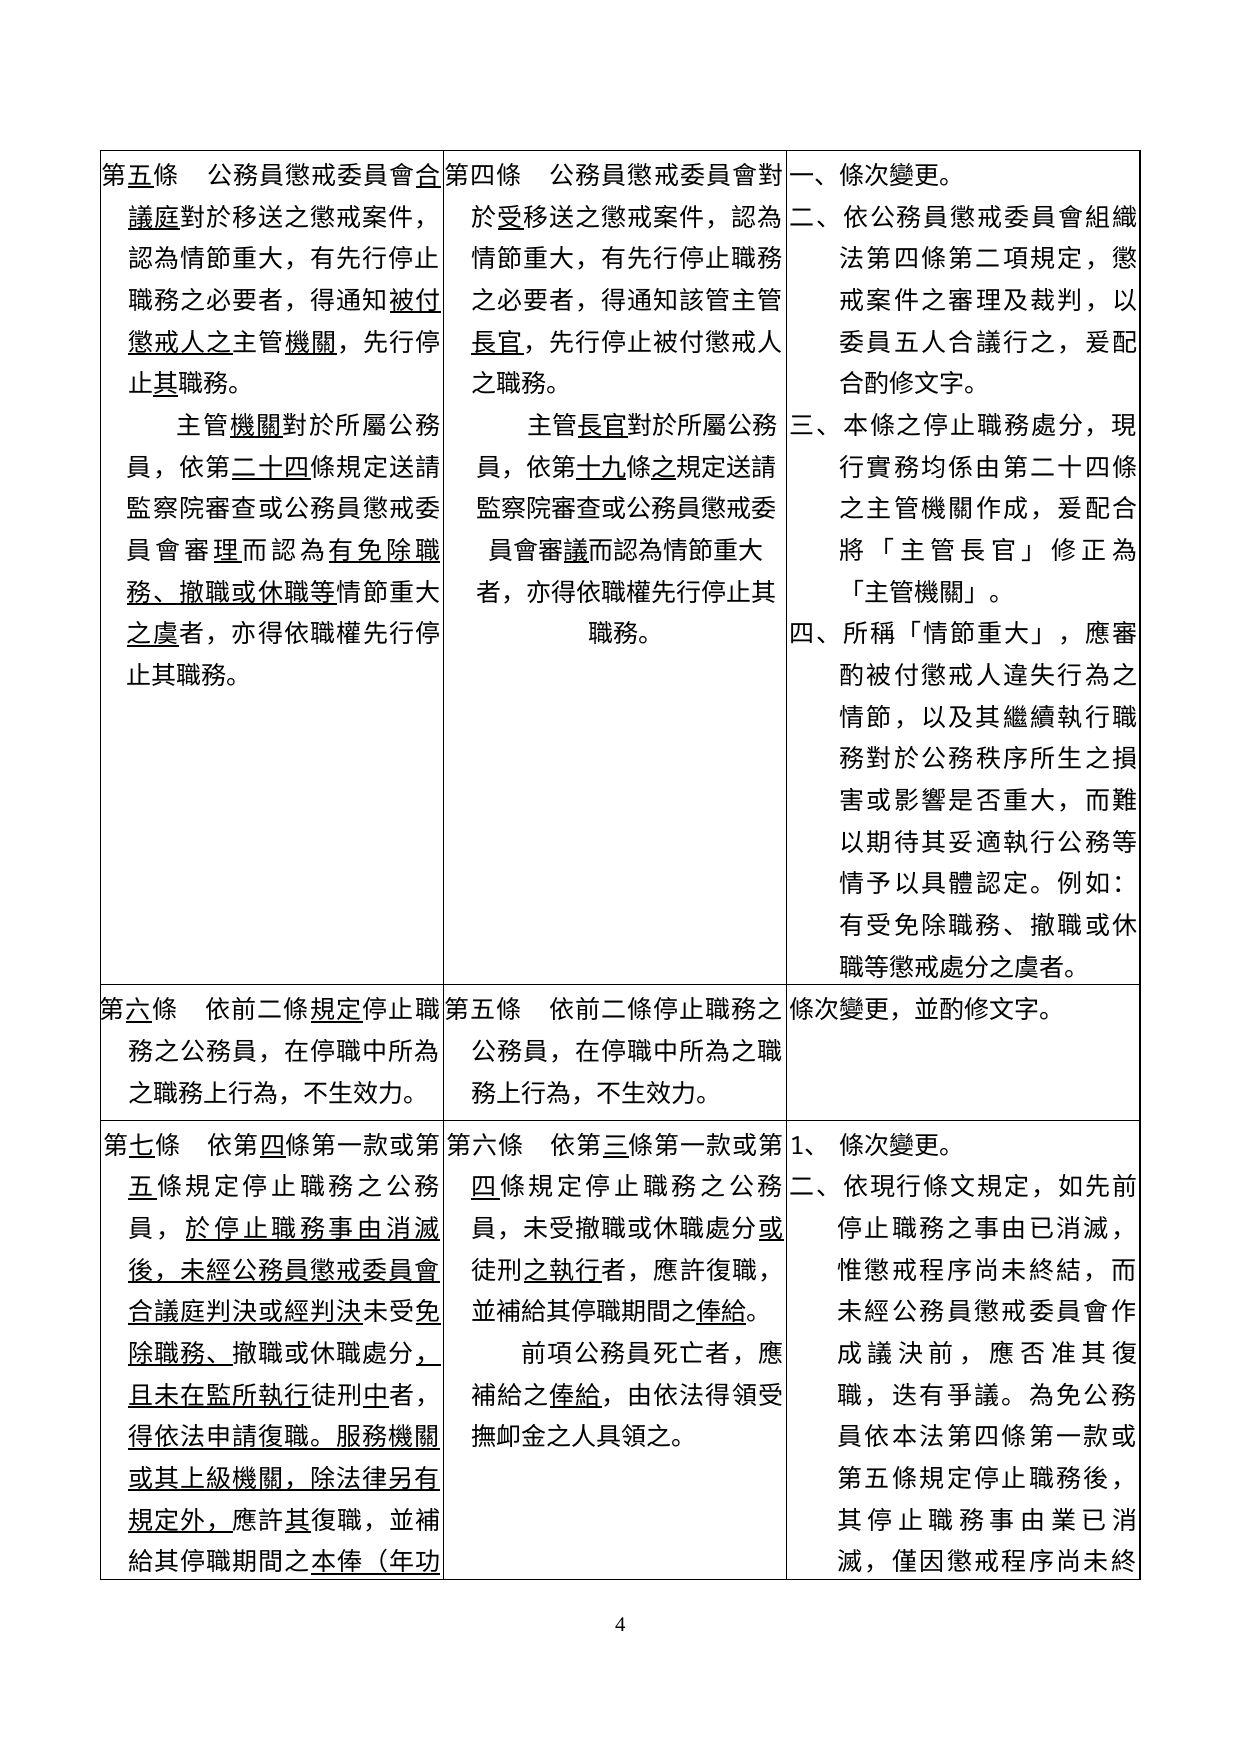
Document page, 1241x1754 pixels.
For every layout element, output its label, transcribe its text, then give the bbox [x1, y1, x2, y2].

table_cell 第五條 依前二條停止職務之公務員，在停職中所為之職務上行為，不生效力。 [444, 985, 786, 1120]
table_cell 第七條 依第四條第一款或第五條規定停止職務之公務員，於停止職務事由消滅後，未經公務員懲戒委員會合議庭判決或經判決未受免除職務、撤職或休職處分，且未在監所執行徒刑中者，得依法申請復職。服務機關或其上級機關，除法律另有規定外，應許其復職，並補給其停職期間之本俸（年功 [101, 1121, 443, 1579]
table_cell 第六條 依第三條第一款或第四條規定停止職務之公務員，未受撤職或休職處分或徒刑之執行者，應許復職，並補給其停職期間之俸給。 前項公務員死亡者，應補給之俸給，由依法得領受撫卹金之人具領之。 [444, 1121, 786, 1579]
table_cell 一、條次變更。 二、依公務員懲戒委員會組織法第四條第二項規定，懲戒案件之審理及裁判，以委員五人合議行之，爰配合酌修文字。 三、本條之停止職務處分，現行實務均係由第二十四條之主管機關作成，爰配合將「主管長官」修正為「主管機關」。 四、所稱「情節重大」，應審酌被付懲戒人違失行為之情節，以及其繼續執行職務對於公務秩序所生之損害或影響是否重大，而難以期待其妥適執行公務等情予以具體認定。例如：有受免除職務、撤職或休職等懲戒處分之虞者。 [787, 151, 1139, 984]
table_cell 條次變更，並酌修文字。 [787, 985, 1139, 1120]
table_cell 條次變更。 二、依現行條文規定，如先前停止職務之事由已消滅，惟懲戒程序尚未終結，而未經公務員懲戒委員會作成議決前，應否准其復職，迭有爭議。為免公務員依本法第四條第一款或第五條規定停止職務後，其停止職務事由業已消滅，僅因懲戒程序尚未終 [787, 1121, 1139, 1579]
table_cell 第五條 公務員懲戒委員會合議庭對於移送之懲戒案件，認為情節重大，有先行停止職務之必要者，得通知被付懲戒人之主管機關，先行停止其職務。 主管機關對於所屬公務員，依第二十四條規定送請監察院審查或公務員懲戒委員會審理而認為有免除職務、撤職或休職等情節重大之虞者，亦得依職權先行停止其職務。 [101, 151, 443, 984]
table_cell 第六條 依前二條規定停止職務之公務員，在停職中所為之職務上行為，不生效力。 [101, 985, 443, 1120]
table_cell 第四條 公務員懲戒委員會對於受移送之懲戒案件，認為情節重大，有先行停止職務之必要者，得通知該管主管長官，先行停止被付懲戒人之職務。 主管長官對於所屬公務員，依第十九條之規定送請監察院審查或公務員懲戒委員會審議而認為情節重大者，亦得依職權先行停止其職務。 [444, 151, 786, 984]
